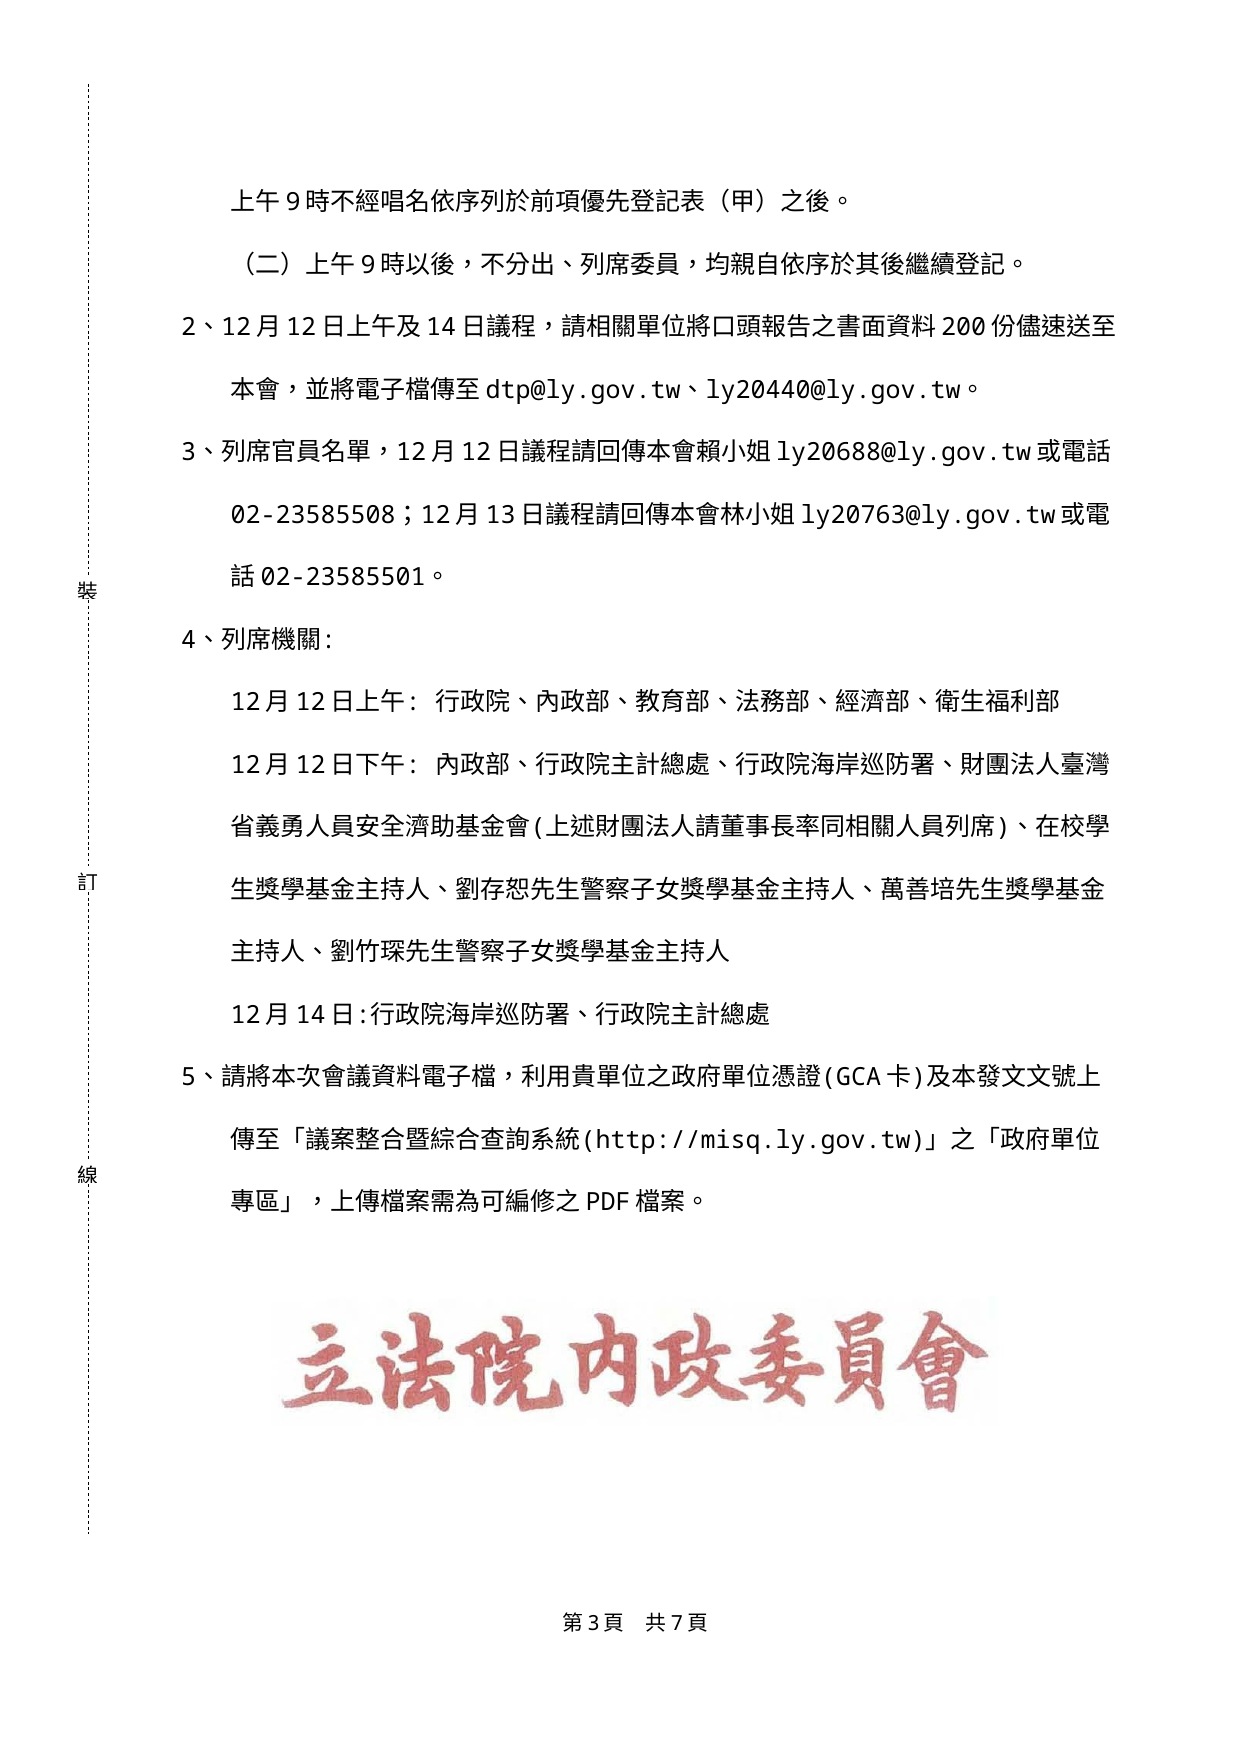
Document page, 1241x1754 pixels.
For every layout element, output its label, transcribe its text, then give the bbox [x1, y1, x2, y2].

list 上午9時不經唱名依序列於前項優先登記表（甲）之後。 （二）上午9時以後，不分出、列席委員，均親自依序於其後繼續登記。 [181, 158, 1122, 283]
list 列席官員名單，12月12日議程請回傳本會賴小姐ly20688@ly.gov.tw或電話02-23585508；12月13日議程請回傳本會林小姐ly20763@ly.gov.tw或電話02-23585501。 [181, 408, 1122, 596]
list 列席機關: 12月12日上午: 行政院、內政部、教育部、法務部、經濟部、衛生福利部 12月12日下午: 內政部、行政院主計總處、行政院海岸巡防署、財團法人臺灣省義勇人員安全濟助基金會(上述財團法人請董事長率同相關人員列席)、在校學生獎學基金主持人、劉存恕先生警察子女獎學基金主持人、萬善培先生獎學基金主持人、劉竹琛先生警察子女獎學基金主持人 12月14日:行政院海岸巡防署、行政院主計總處 [181, 596, 1122, 1033]
list 請將本次會議資料電子檔，利用貴單位之政府單位憑證(GCA卡)及本發文文號上傳至「議案整合暨綜合查詢系統(http://misq.ly.gov.tw)」之「政府單位專區」，上傳檔案需為可編修之PDF檔案。 [181, 1033, 1122, 1221]
list 12月12日上午及14日議程，請相關單位將口頭報告之書面資料200份儘速送至本會，並將電子檔傳至dtp@ly.gov.tw、ly20440@ly.gov.tw。 [181, 283, 1122, 408]
